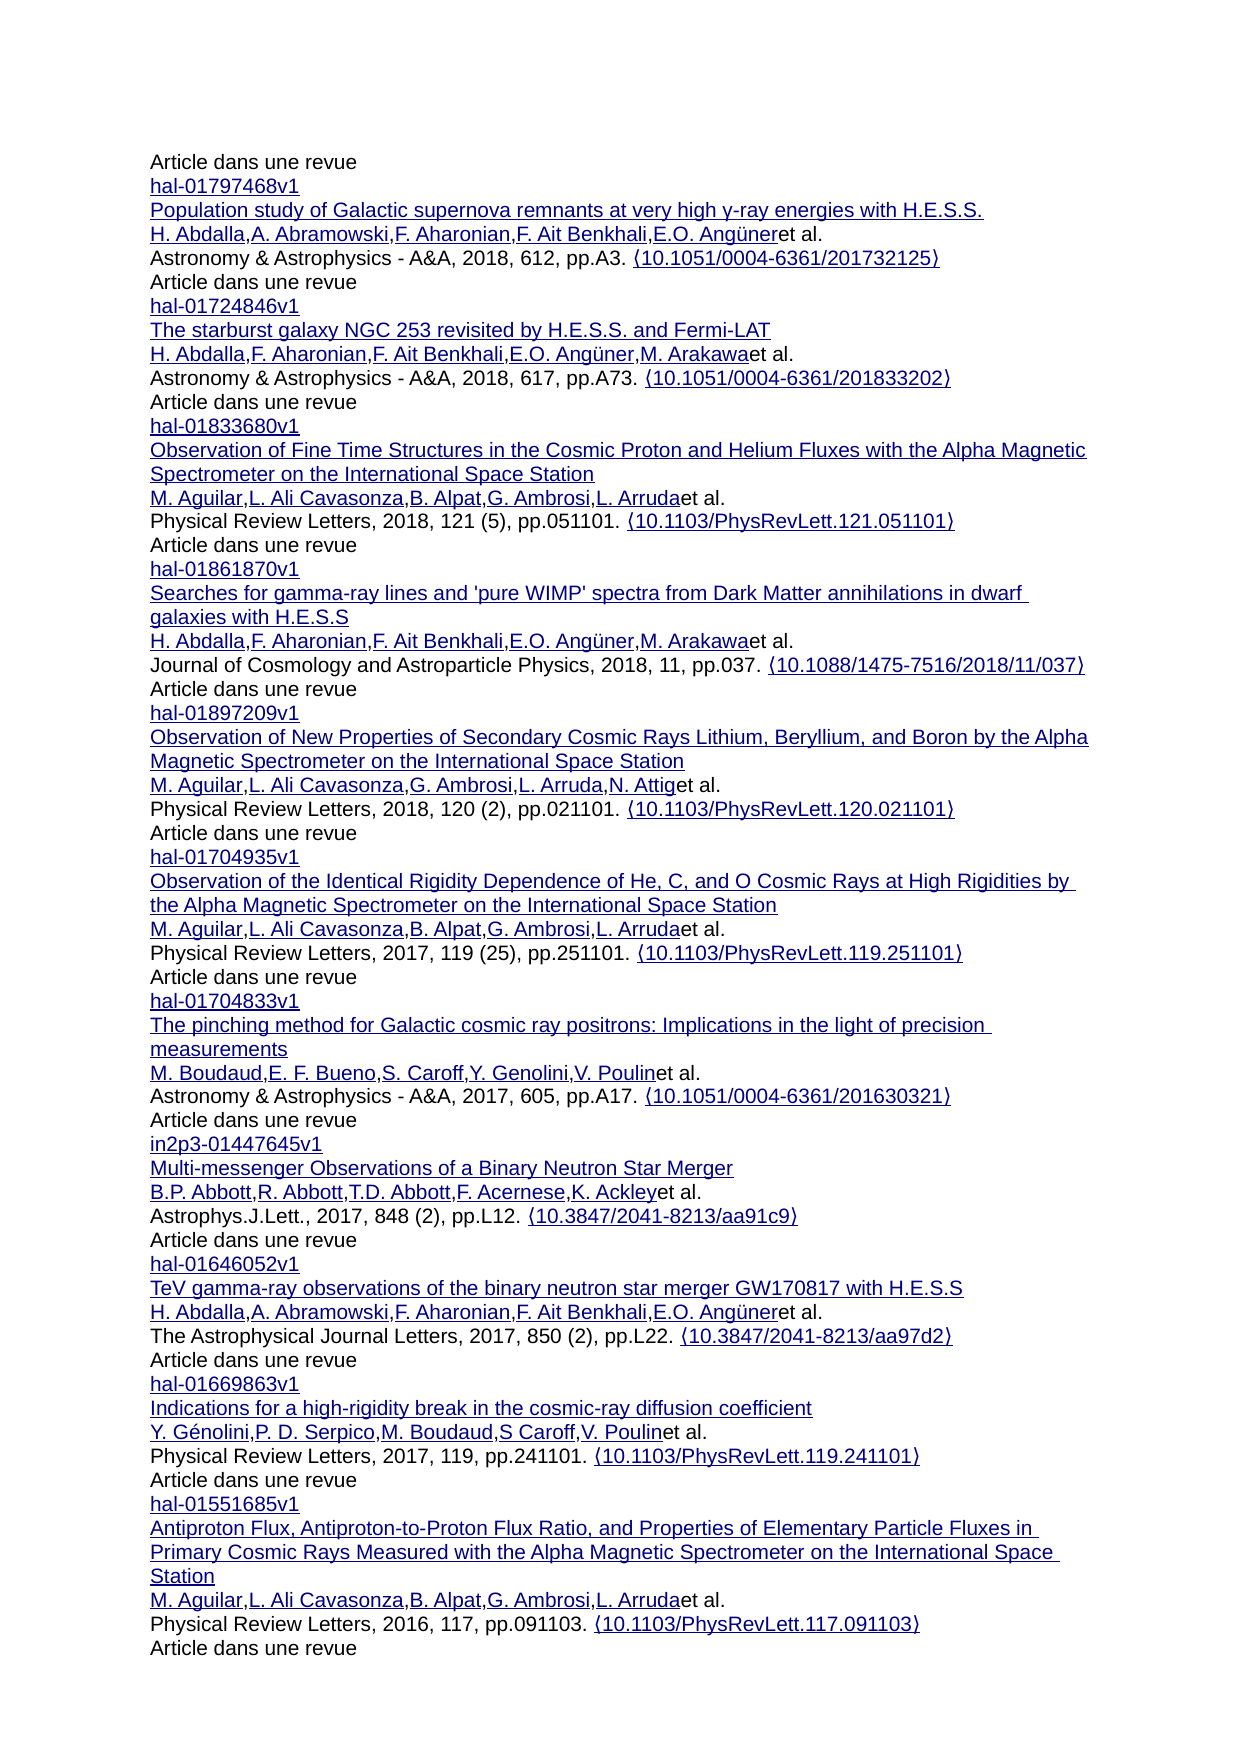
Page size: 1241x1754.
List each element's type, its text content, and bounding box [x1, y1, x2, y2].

table_cell Article dans une revue hal-01797468v1 [150, 150, 1090, 198]
table_cell The pinching method for Galactic cosmic ray positrons: Implications in the light of precision measurements M. Boudaud,E. F. Bueno,S. Caroff,Y. Genolini,V. Poulinet al. Astronomy & Astrophysics - A&A, 2017, 605, pp.A17. ⟨10.1051/0004-6361/201630321⟩ Article dans une revue in2p3-01447645v1 [150, 1013, 1090, 1156]
table_cell The starburst galaxy NGC 253 revisited by H.E.S.S. and Fermi-LAT H. Abdalla,F. Aharonian,F. Ait Benkhali,E.O. Angüner,M. Arakawaet al. Astronomy & Astrophysics - A&A, 2018, 617, pp.A73. ⟨10.1051/0004-6361/201833202⟩ Article dans une revue hal-01833680v1 [150, 318, 1090, 437]
table_cell Multi-messenger Observations of a Binary Neutron Star Merger B.P. Abbott,R. Abbott,T.D. Abbott,F. Acernese,K. Ackleyet al. Astrophys.J.Lett., 2017, 848 (2), pp.L12. ⟨10.3847/2041-8213/aa91c9⟩ Article dans une revue hal-01646052v1 [150, 1156, 1090, 1276]
table_cell TeV gamma-ray observations of the binary neutron star merger GW170817 with H.E.S.S H. Abdalla,A. Abramowski,F. Aharonian,F. Ait Benkhali,E.O. Angüneret al. The Astrophysical Journal Letters, 2017, 850 (2), pp.L22. ⟨10.3847/2041-8213/aa97d2⟩ Article dans une revue hal-01669863v1 [150, 1276, 1090, 1396]
table_cell Observation of the Identical Rigidity Dependence of He, C, and O Cosmic Rays at High Rigidities by the Alpha Magnetic Spectrometer on the International Space Station M. Aguilar,L. Ali Cavasonza,B. Alpat,G. Ambrosi,L. Arrudaet al. Physical Review Letters, 2017, 119 (25), pp.251101. ⟨10.1103/PhysRevLett.119.251101⟩ Article dans une revue hal-01704833v1 [150, 869, 1090, 1012]
table_cell Observation of Fine Time Structures in the Cosmic Proton and Helium Fluxes with the Alpha Magnetic Spectrometer on the International Space Station M. Aguilar,L. Ali Cavasonza,B. Alpat,G. Ambrosi,L. Arrudaet al. Physical Review Letters, 2018, 121 (5), pp.051101. ⟨10.1103/PhysRevLett.121.051101⟩ Article dans une revue hal-01861870v1 [150, 438, 1090, 581]
table_cell Antiproton Flux, Antiproton-to-Proton Flux Ratio, and Properties of Elementary Particle Fluxes in Primary Cosmic Rays Measured with the Alpha Magnetic Spectrometer on the International Space Station M. Aguilar,L. Ali Cavasonza,B. Alpat,G. Ambrosi,L. Arrudaet al. Physical Review Letters, 2016, 117, pp.091103. ⟨10.1103/PhysRevLett.117.091103⟩ Article dans une revue [150, 1516, 1090, 1659]
table_cell Indications for a high-rigidity break in the cosmic-ray diffusion coefficient Y. Génolini,P. D. Serpico,M. Boudaud,S Caroff,V. Poulinet al. Physical Review Letters, 2017, 119, pp.241101. ⟨10.1103/PhysRevLett.119.241101⟩ Article dans une revue hal-01551685v1 [150, 1396, 1090, 1516]
table_cell Observation of New Properties of Secondary Cosmic Rays Lithium, Beryllium, and Boron by the Alpha Magnetic Spectrometer on the International Space Station M. Aguilar,L. Ali Cavasonza,G. Ambrosi,L. Arruda,N. Attiget al. Physical Review Letters, 2018, 120 (2), pp.021101. ⟨10.1103/PhysRevLett.120.021101⟩ Article dans une revue hal-01704935v1 [150, 725, 1090, 869]
table_cell Searches for gamma-ray lines and 'pure WIMP' spectra from Dark Matter annihilations in dwarf galaxies with H.E.S.S H. Abdalla,F. Aharonian,F. Ait Benkhali,E.O. Angüner,M. Arakawaet al. Journal of Cosmology and Astroparticle Physics, 2018, 11, pp.037. ⟨10.1088/1475-7516/2018/11/037⟩ Article dans une revue hal-01897209v1 [150, 581, 1090, 725]
table_cell Population study of Galactic supernova remnants at very high γ-ray energies with H.E.S.S. H. Abdalla,A. Abramowski,F. Aharonian,F. Ait Benkhali,E.O. Angüneret al. Astronomy & Astrophysics - A&A, 2018, 612, pp.A3. ⟨10.1051/0004-6361/201732125⟩ Article dans une revue hal-01724846v1 [150, 198, 1090, 318]
